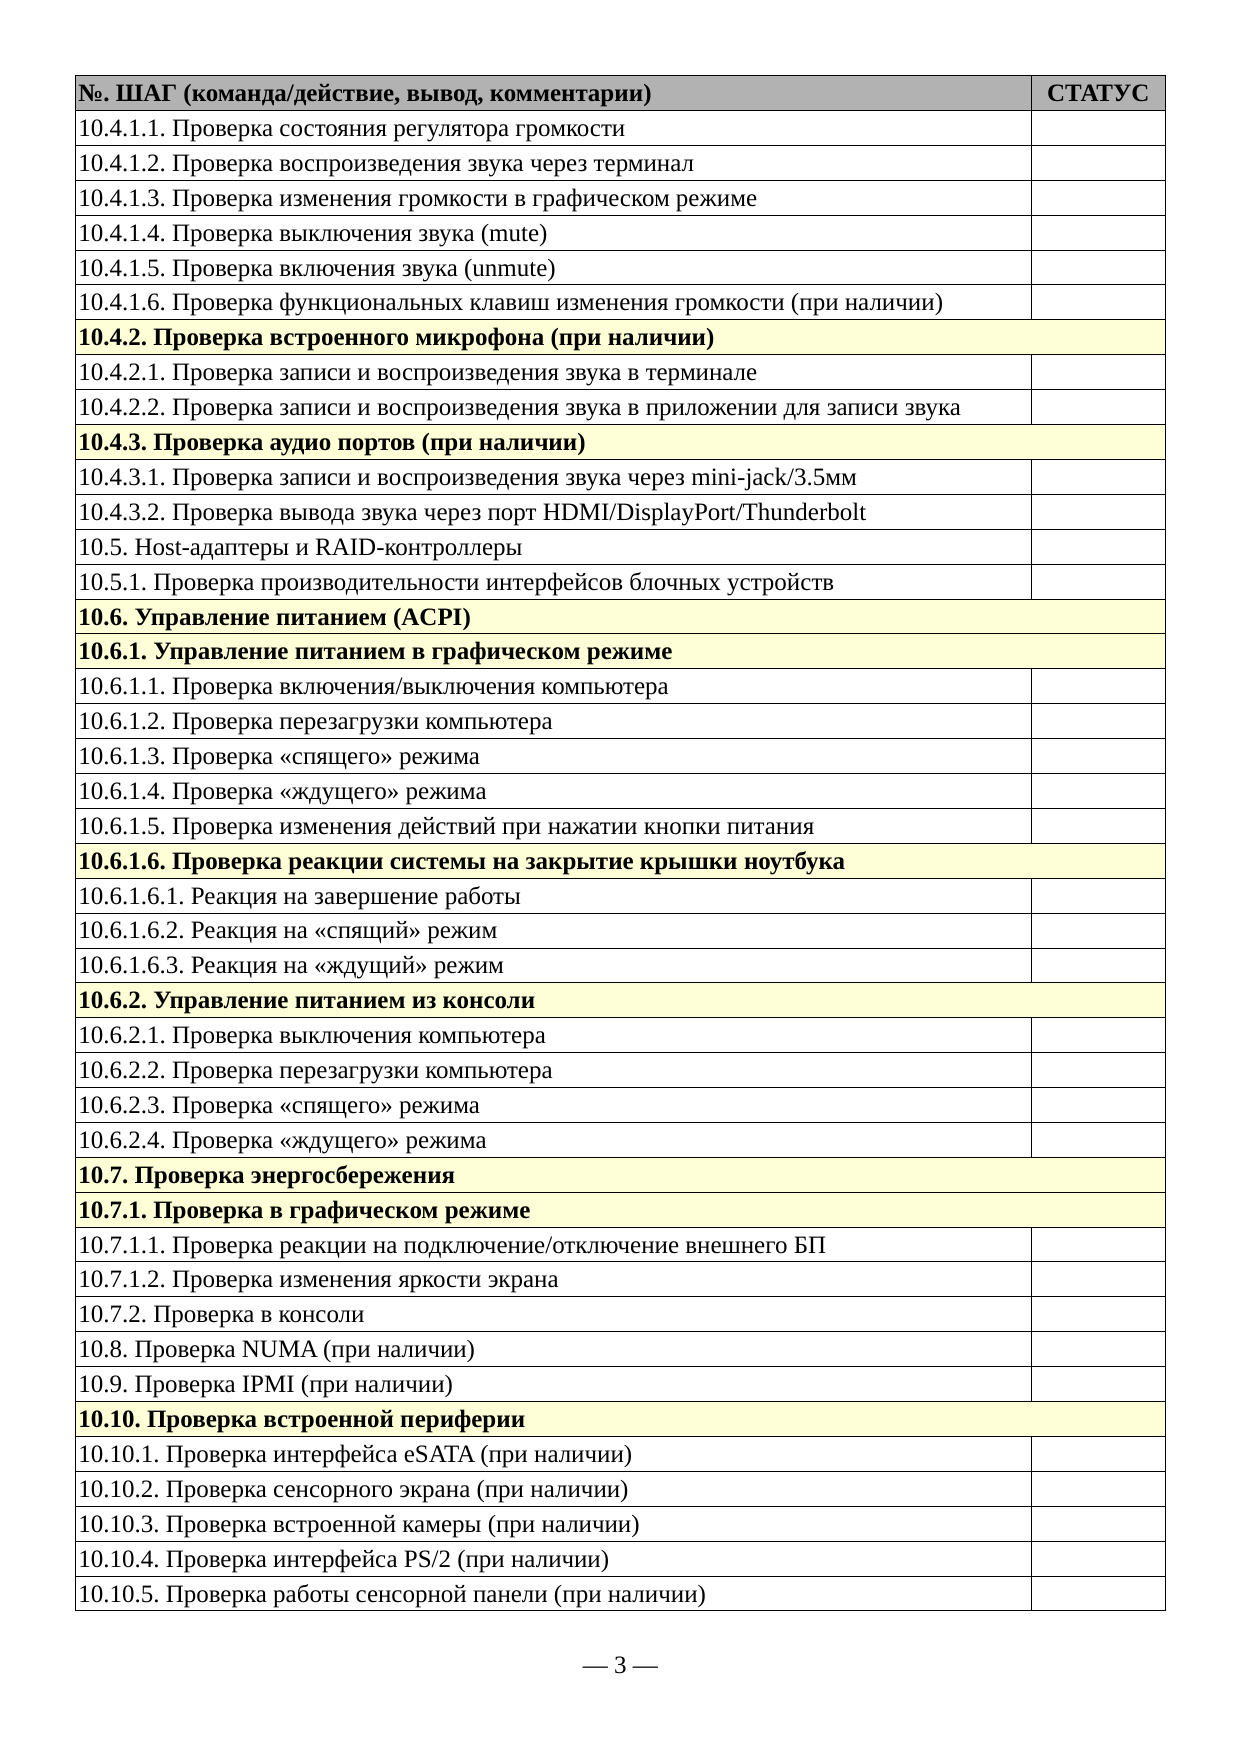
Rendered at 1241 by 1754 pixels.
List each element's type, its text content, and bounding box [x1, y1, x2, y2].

table_cell 10.5.1. Проверка производительности интерфейсов блочных устройств [76, 565, 1031, 598]
table_cell [1032, 530, 1165, 563]
table_cell 10.6.1.6.3. Реакция на «ждущий» режим [76, 949, 1031, 982]
table_cell [1032, 460, 1165, 494]
table_cell 10.6.2.1. Проверка выключения компьютера [76, 1018, 1031, 1052]
table_cell 10.6.1. Управление питанием в графическом режиме [76, 634, 1165, 668]
table_cell [1032, 285, 1165, 319]
table_header СТАТУС [1032, 76, 1165, 110]
table_cell 10.7.1.1. Проверка реакции на подключение/отключение внешнего БП [76, 1228, 1031, 1261]
table_cell [1032, 1123, 1165, 1157]
table_cell 10.10.1. Проверка интерфейса eSATA (при наличии) [76, 1437, 1031, 1471]
table_cell 10.4.3.1. Проверка записи и воспроизведения звука через mini-jack/3.5мм [76, 460, 1031, 494]
table_cell [1032, 704, 1165, 738]
table_cell [1032, 565, 1165, 598]
table_cell 10.10.4. Проверка интерфейса PS/2 (при наличии) [76, 1542, 1031, 1576]
table_cell 10.6.1.2. Проверка перезагрузки компьютера [76, 704, 1031, 738]
table_cell 10.6.1.6. Проверка реакции системы на закрытие крышки ноутбука [76, 844, 1165, 878]
table_cell 10.4.2. Проверка встроенного микрофона (при наличии) [76, 320, 1165, 354]
table_cell 10.6.1.6.1. Реакция на завершение работы [76, 879, 1031, 912]
table_cell 10.4.1.6. Проверка функциональных клавиш изменения громкости (при наличии) [76, 285, 1031, 319]
table_cell [1032, 1297, 1165, 1331]
table_cell 10.4.2.1. Проверка записи и воспроизведения звука в терминале [76, 355, 1031, 389]
table_cell 10.6.1.6.2. Реакция на «спящий» режим [76, 914, 1031, 947]
table_cell [1032, 669, 1165, 703]
table_cell [1032, 251, 1165, 284]
table_cell 10.7.2. Проверка в консоли [76, 1297, 1031, 1331]
table_cell [1032, 1018, 1165, 1052]
table_cell [1032, 1367, 1165, 1401]
table_cell [1032, 1262, 1165, 1296]
table_cell 10.7.1. Проверка в графическом режиме [76, 1193, 1165, 1227]
table_cell 10.7. Проверка энергосбережения [76, 1158, 1165, 1192]
table_cell 10.6.1.4. Проверка «ждущего» режима [76, 774, 1031, 808]
table_cell 10.10.5. Проверка работы сенсорной панели (при наличии) [76, 1577, 1031, 1610]
table_cell 10.6.1.1. Проверка включения/выключения компьютера [76, 669, 1031, 703]
table_cell [1032, 1542, 1165, 1576]
table_cell 10.4.1.2. Проверка воспроизведения звука через терминал [76, 146, 1031, 180]
table_cell [1032, 1577, 1165, 1610]
table_cell 10.5. Host-адаптеры и RAID-контроллеры [76, 530, 1031, 563]
table_cell [1032, 739, 1165, 773]
table_cell 10.4.1.1. Проверка состояния регулятора громкости [76, 111, 1031, 145]
table_cell 10.7.1.2. Проверка изменения яркости экрана [76, 1262, 1031, 1296]
table_cell [1032, 1507, 1165, 1541]
table_cell 10.4.1.3. Проверка изменения громкости в графическом режиме [76, 181, 1031, 214]
table_cell 10.10. Проверка встроенной периферии [76, 1402, 1165, 1436]
table_cell 10.4.2.2. Проверка записи и воспроизведения звука в приложении для записи звука [76, 390, 1031, 424]
table_cell [1032, 111, 1165, 145]
table_cell [1032, 809, 1165, 843]
table_cell [1032, 1088, 1165, 1122]
table_cell [1032, 1332, 1165, 1366]
table_cell [1032, 1437, 1165, 1471]
table_cell 10.4.1.4. Проверка выключения звука (mute) [76, 216, 1031, 249]
table_cell 10.9. Проверка IPMI (при наличии) [76, 1367, 1031, 1401]
table_cell [1032, 1228, 1165, 1261]
table_cell [1032, 216, 1165, 249]
table_cell [1032, 879, 1165, 912]
table_cell [1032, 949, 1165, 982]
table_cell [1032, 1472, 1165, 1506]
table_cell [1032, 355, 1165, 389]
table_cell [1032, 914, 1165, 947]
table_cell [1032, 146, 1165, 180]
table_cell 10.6. Управление питанием (ACPI) [76, 600, 1165, 633]
table_cell 10.4.3. Проверка аудио портов (при наличии) [76, 425, 1165, 459]
table_cell [1032, 495, 1165, 529]
table_cell 10.6.2.3. Проверка «спящего» режима [76, 1088, 1031, 1122]
table_cell 10.6.2.2. Проверка перезагрузки компьютера [76, 1053, 1031, 1087]
table_cell 10.6.2.4. Проверка «ждущего» режима [76, 1123, 1031, 1157]
table_header №. ШАГ (команда/действие, вывод, комментарии) [76, 76, 1031, 110]
table_cell [1032, 181, 1165, 214]
table_cell 10.6.1.5. Проверка изменения действий при нажатии кнопки питания [76, 809, 1031, 843]
table_cell 10.4.1.5. Проверка включения звука (unmute) [76, 251, 1031, 284]
table_cell 10.10.3. Проверка встроенной камеры (при наличии) [76, 1507, 1031, 1541]
table_cell [1032, 390, 1165, 424]
table_cell [1032, 774, 1165, 808]
table_cell [1032, 1053, 1165, 1087]
table_cell 10.6.2. Управление питанием из консоли [76, 983, 1165, 1017]
table_cell 10.4.3.2. Проверка вывода звука через порт HDMI/DisplayPort/Thunderbolt [76, 495, 1031, 529]
table_cell 10.8. Проверка NUMA (при наличии) [76, 1332, 1031, 1366]
table_cell 10.6.1.3. Проверка «спящего» режима [76, 739, 1031, 773]
table_cell 10.10.2. Проверка сенсорного экрана (при наличии) [76, 1472, 1031, 1506]
